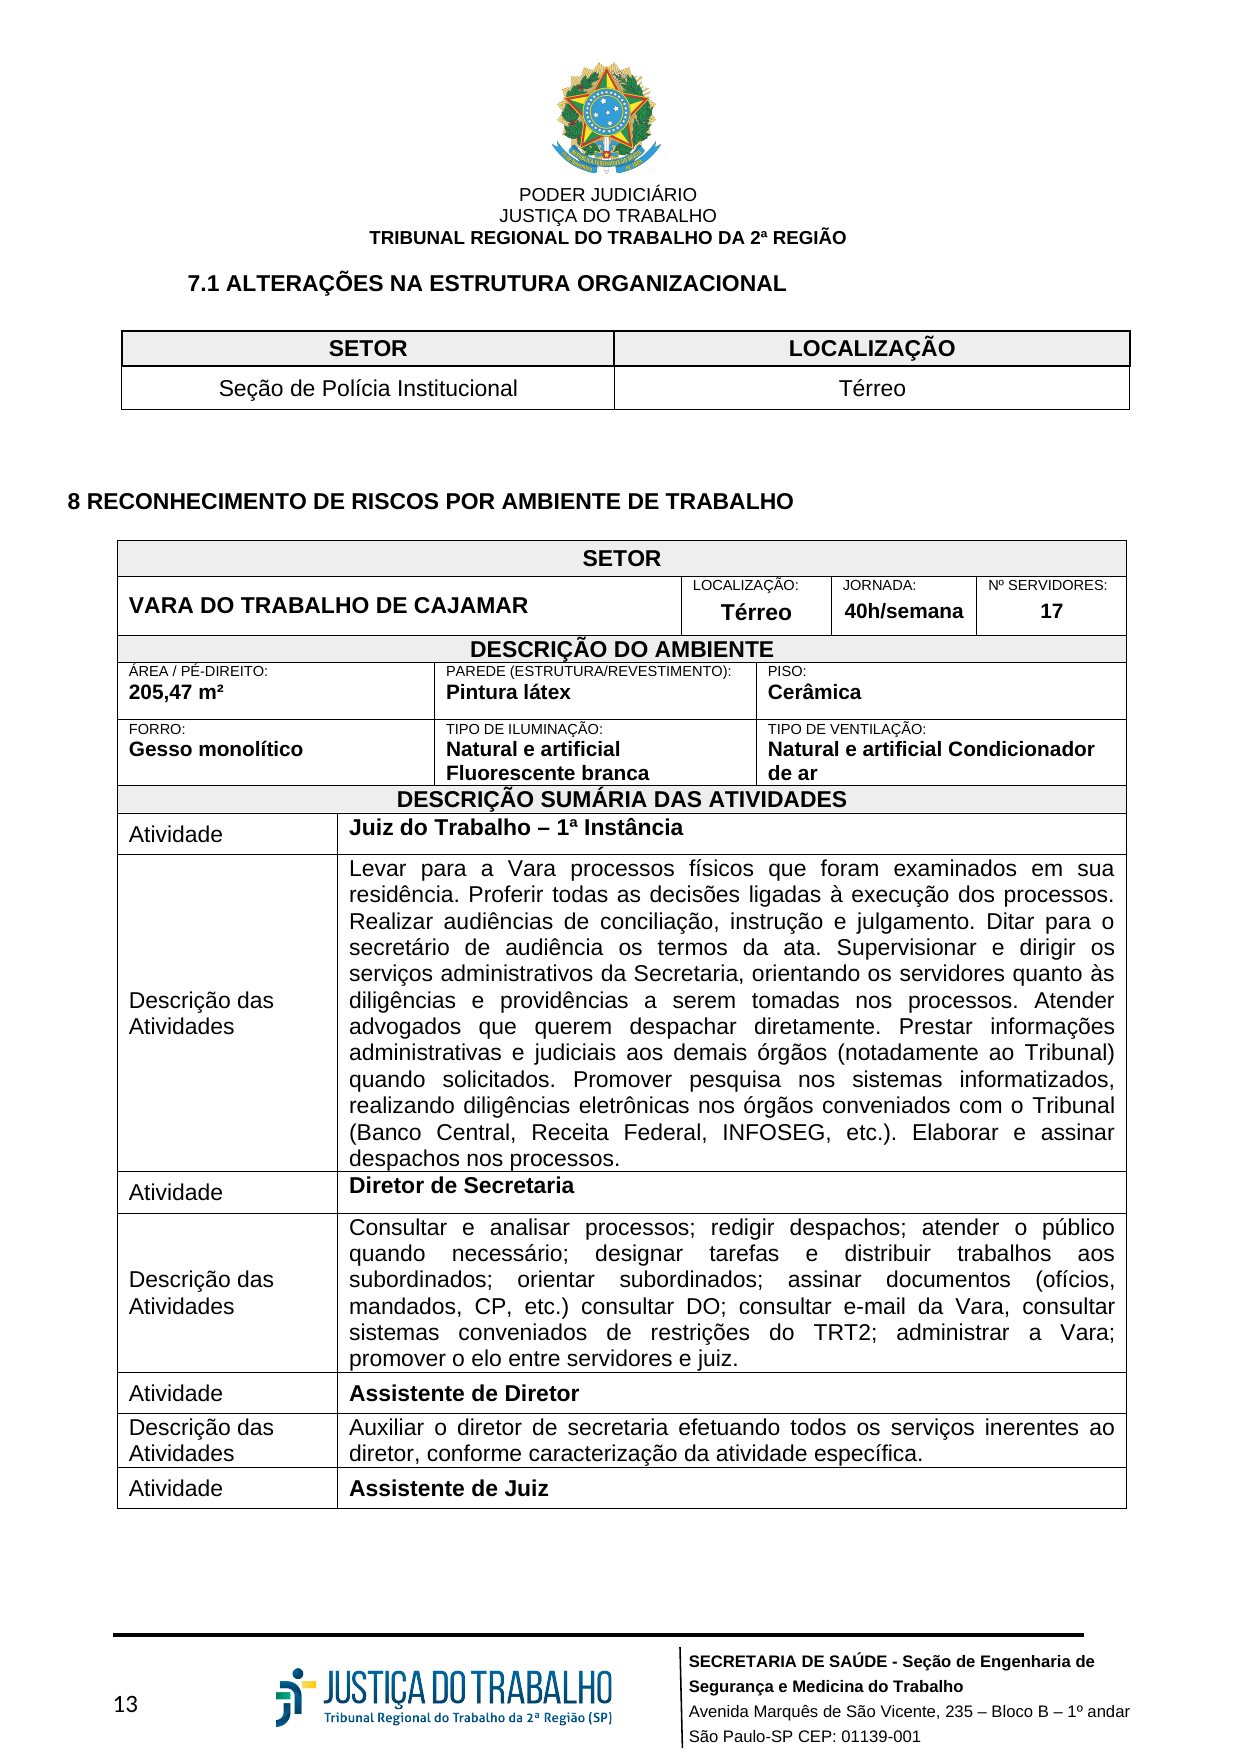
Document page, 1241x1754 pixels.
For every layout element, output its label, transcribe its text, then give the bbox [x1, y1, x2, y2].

table_cell Seção de Polícia Institucional [122, 367, 614, 409]
table_cell TIPO DE VENTILAÇÃO: Natural e artificial Condicionador de ar [757, 720, 1126, 785]
table_cell ÁREA / PÉ-DIREITO: 205,47 m² [118, 663, 434, 719]
table_cell Atividade [118, 1468, 337, 1508]
table_cell LOCALIZAÇÃO: Térreo [682, 577, 831, 635]
table_cell Diretor de Secretaria [338, 1172, 1126, 1212]
table_cell TIPO DE ILUMINAÇÃO: Natural e artificial Fluorescente branca [435, 720, 756, 785]
table_cell JORNADA: 40h/semana [832, 577, 976, 635]
subtitle 7.1 ALTERAÇÕES NA ESTRUTURA ORGANIZACIONAL [112, 270, 1122, 296]
table_cell Nº SERVIDORES: 17 [977, 577, 1126, 635]
table_cell Assistente de Juiz [338, 1468, 1126, 1508]
table_cell FORRO: Gesso monolítico [118, 720, 434, 785]
table_cell Atividade [118, 1172, 337, 1212]
table_header SETOR [123, 332, 613, 365]
table_cell Térreo [615, 367, 1129, 409]
table_cell PISO: Cerâmica [757, 663, 1126, 719]
table_cell Descrição das Atividades [118, 855, 337, 1171]
table_cell Descrição das Atividades [118, 1414, 337, 1467]
table_cell Atividade [118, 814, 337, 854]
table_cell Atividade [118, 1373, 337, 1413]
picture [551, 62, 662, 174]
subtitle 8 RECONHECIMENTO DE RISCOS POR AMBIENTE DE TRABALHO [67, 488, 1122, 515]
table_cell DESCRIÇÃO SUMÁRIA DAS ATIVIDADES [118, 786, 1126, 812]
table_cell DESCRIÇÃO DO AMBIENTE [118, 636, 1126, 662]
table_cell Consultar e analisar processos; redigir despachos; atender o público quando necessário; designar tarefas e distribuir trabalhos aos subordinados; orientar subordinados; assinar documentos (ofícios, mandados, CP, etc.) consultar DO; consultar e-mail da Vara, consultar sistemas conveniados de restrições do TRT2; administrar a Vara; promover o elo entre servidores e juiz. [338, 1214, 1126, 1372]
table_cell Levar para a Vara processos físicos que foram examinados em sua residência. Proferir todas as decisões ligadas à execução dos processos. Realizar audiências de conciliação, instrução e julgamento. Ditar para o secretário de audiência os termos da ata. Supervisionar e dirigir os serviços administrativos da Secretaria, orientando os servidores quanto às diligências e providências a serem tomadas nos processos. Atender advogados que querem despachar diretamente. Prestar informações administrativas e judiciais aos demais órgãos (notadamente ao Tribunal) quando solicitados. Promover pesquisa nos sistemas informatizados, realizando diligências eletrônicas nos órgãos conveniados com o Tribunal (Banco Central, Receita Federal, INFOSEG, etc.). Elaborar e assinar despachos nos processos. [338, 855, 1126, 1171]
table_cell PAREDE (ESTRUTURA/REVESTIMENTO): Pintura látex [435, 663, 756, 719]
table_cell VARA DO TRABALHO DE CAJAMAR [118, 577, 681, 635]
table_header LOCALIZAÇÃO [615, 332, 1129, 365]
table_cell Juiz do Trabalho – 1ª Instância [338, 814, 1126, 854]
table_header SETOR [118, 541, 1126, 576]
picture [276, 1668, 612, 1727]
table_cell Descrição das Atividades [118, 1214, 337, 1372]
table_cell Auxiliar o diretor de secretaria efetuando todos os serviços inerentes ao diretor, conforme caracterização da atividade específica. [338, 1414, 1126, 1467]
table_cell Assistente de Diretor [338, 1373, 1126, 1413]
